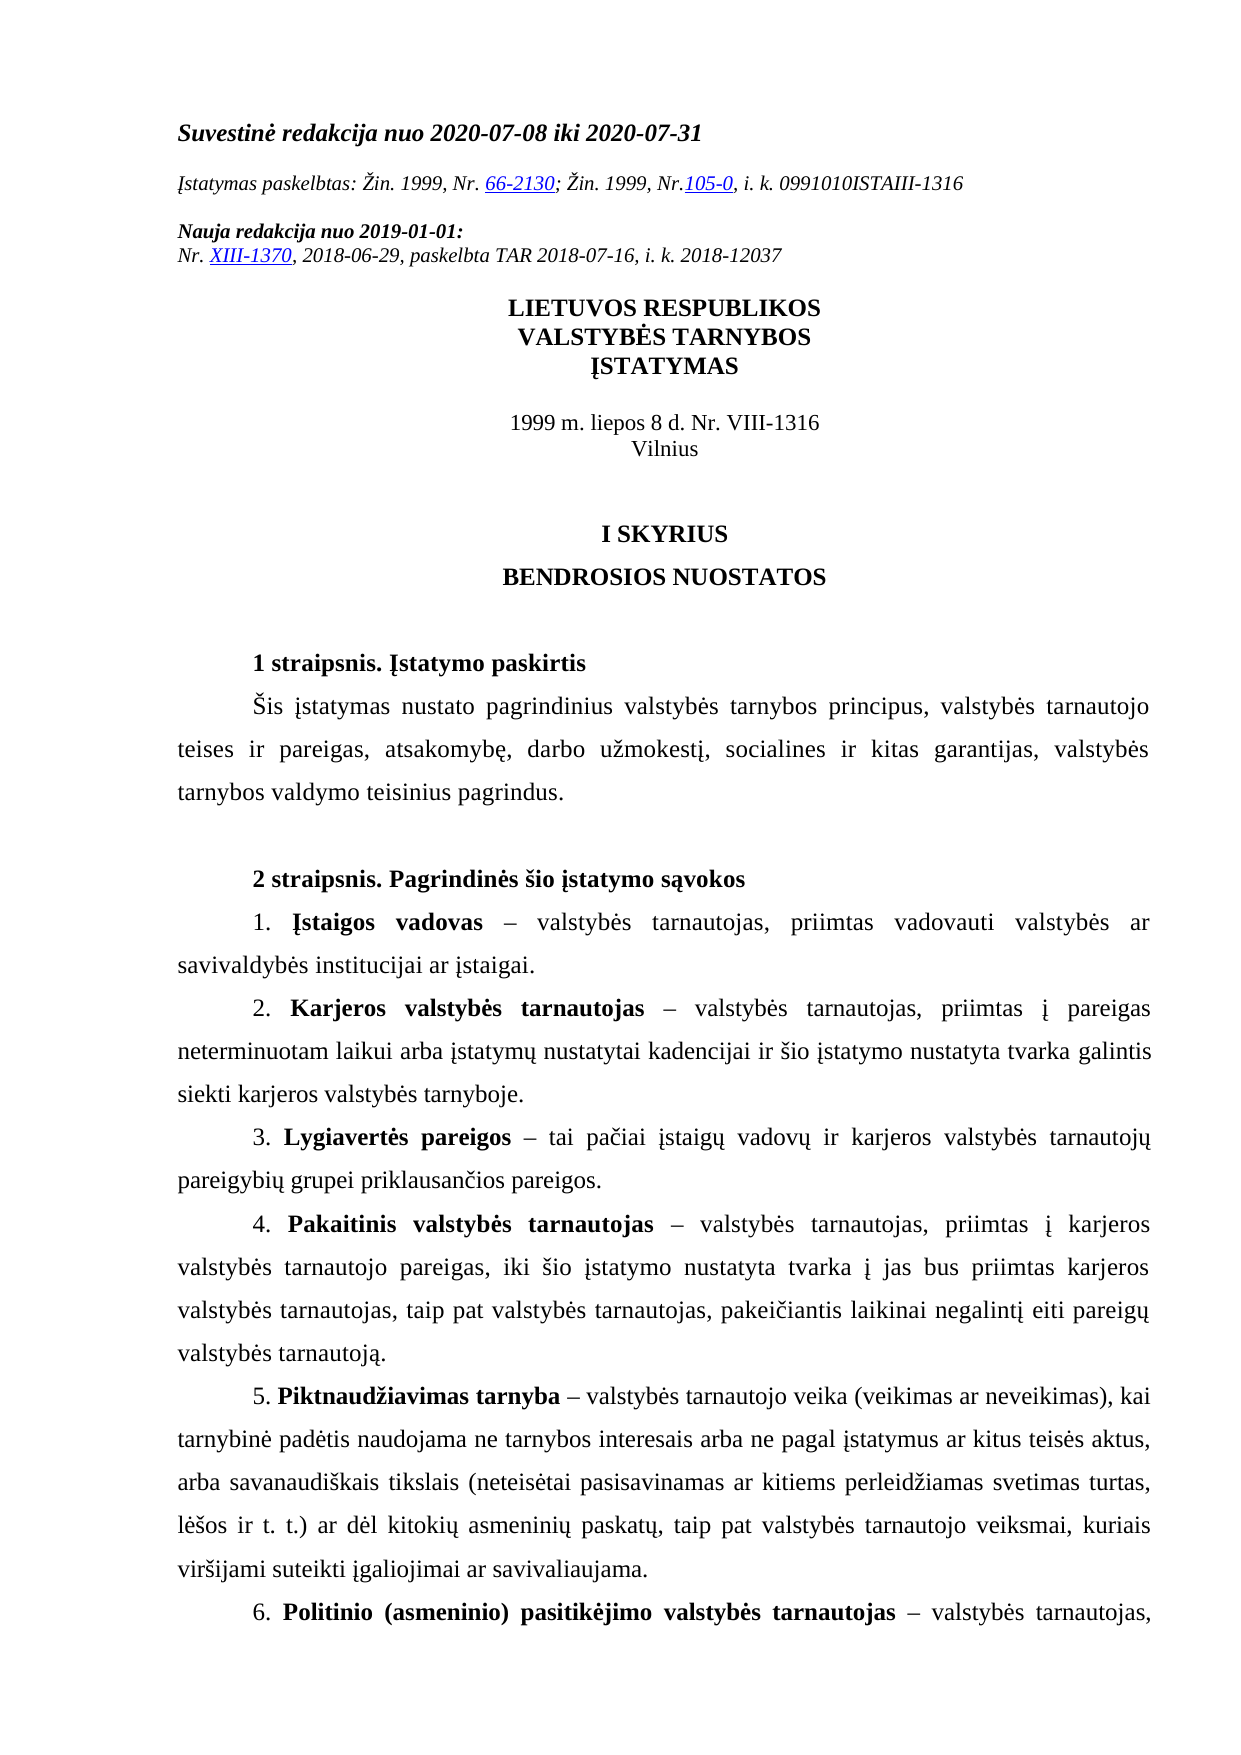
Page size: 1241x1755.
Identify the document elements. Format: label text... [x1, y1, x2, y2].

text 6. Politinio (asmeninio) pasitikėjimo valstybės tarnautojas – valstybės tarnautojas, [177, 1597, 1152, 1626]
text 2 straipsnis. Pagrindinės šio įstatymo sąvokos [177, 864, 1152, 892]
text Nr. XIII-1370, 2018-06-29, paskelbta TAR 2018-07-16, i. k. 2018-12037 [177, 243, 1152, 267]
text I SKYRIUS [177, 519, 1152, 547]
text Šis įstatymas nustato pagrindinius valstybės tarnybos principus, valstybės tarnautojo teises ir pareigas, atsakomybę, darbo užmokestį, socialines ir kitas garantijas, valstybės tarnybos valdymo teisinius pagrindus. [177, 691, 1152, 806]
text 5. Piktnaudžiavimas tarnyba – valstybės tarnautojo veika (veikimas ar neveikimas), kai tarnybinė padėtis naudojama ne tarnybos interesais arba ne pagal įstatymus ar kitus teisės aktus, arba savanaudiškais tikslais (neteisėtai pasisavinamas ar kitiems perleidžiamas svetimas turtas, lėšos ir t. t.) ar dėl kitokių asmeninių paskatų, taip pat valstybės tarnautojo veiksmai, kuriais viršijami suteikti įgaliojimai ar savivaliaujama. [177, 1381, 1152, 1582]
text 1. Įstaigos vadovas – valstybės tarnautojas, priimtas vadovauti valstybės ar savivaldybės institucijai ar įstaigai. [177, 907, 1152, 979]
text 1 straipsnis. Įstatymo paskirtis [177, 648, 1152, 677]
text Vilnius [177, 435, 1152, 461]
text 2. Karjeros valstybės tarnautojas – valstybės tarnautojas, priimtas į pareigas neterminuotam laikui arba įstatymų nustatytai kadencijai ir šio įstatymo nustatyta tvarka galintis siekti karjeros valstybės tarnyboje. [177, 993, 1152, 1108]
text 1999 m. liepos 8 d. Nr. VIII-1316 [177, 408, 1152, 435]
text 3. Lygiavertės pareigos – tai pačiai įstaigų vadovų ir karjeros valstybės tarnautojų pareigybių grupei priklausančios pareigos. [177, 1122, 1152, 1194]
text Nauja redakcija nuo 2019-01-01: [177, 219, 1152, 243]
text Įstatymas paskelbtas: Žin. 1999, Nr. 66-2130; Žin. 1999, Nr.105-0, i. k. 0991010ISTAIII-1316 [177, 171, 1152, 195]
text 4. Pakaitinis valstybės tarnautojas – valstybės tarnautojas, priimtas į karjeros valstybės tarnautojo pareigas, iki šio įstatymo nustatyta tvarka į jas bus priimtas karjeros valstybės tarnautojas, taip pat valstybės tarnautojas, pakeičiantis laikinai negalintį eiti pareigų valstybės tarnautoją. [177, 1209, 1152, 1367]
text LIETUVOS RESPUBLIKOS VALSTYBĖS TARNYBOS ĮSTATYMAS [177, 293, 1152, 380]
text Suvestinė redakcija nuo 2020-07-08 iki 2020-07-31 [177, 118, 1152, 147]
text BENDROSIOS NUOSTATOS [177, 562, 1152, 591]
